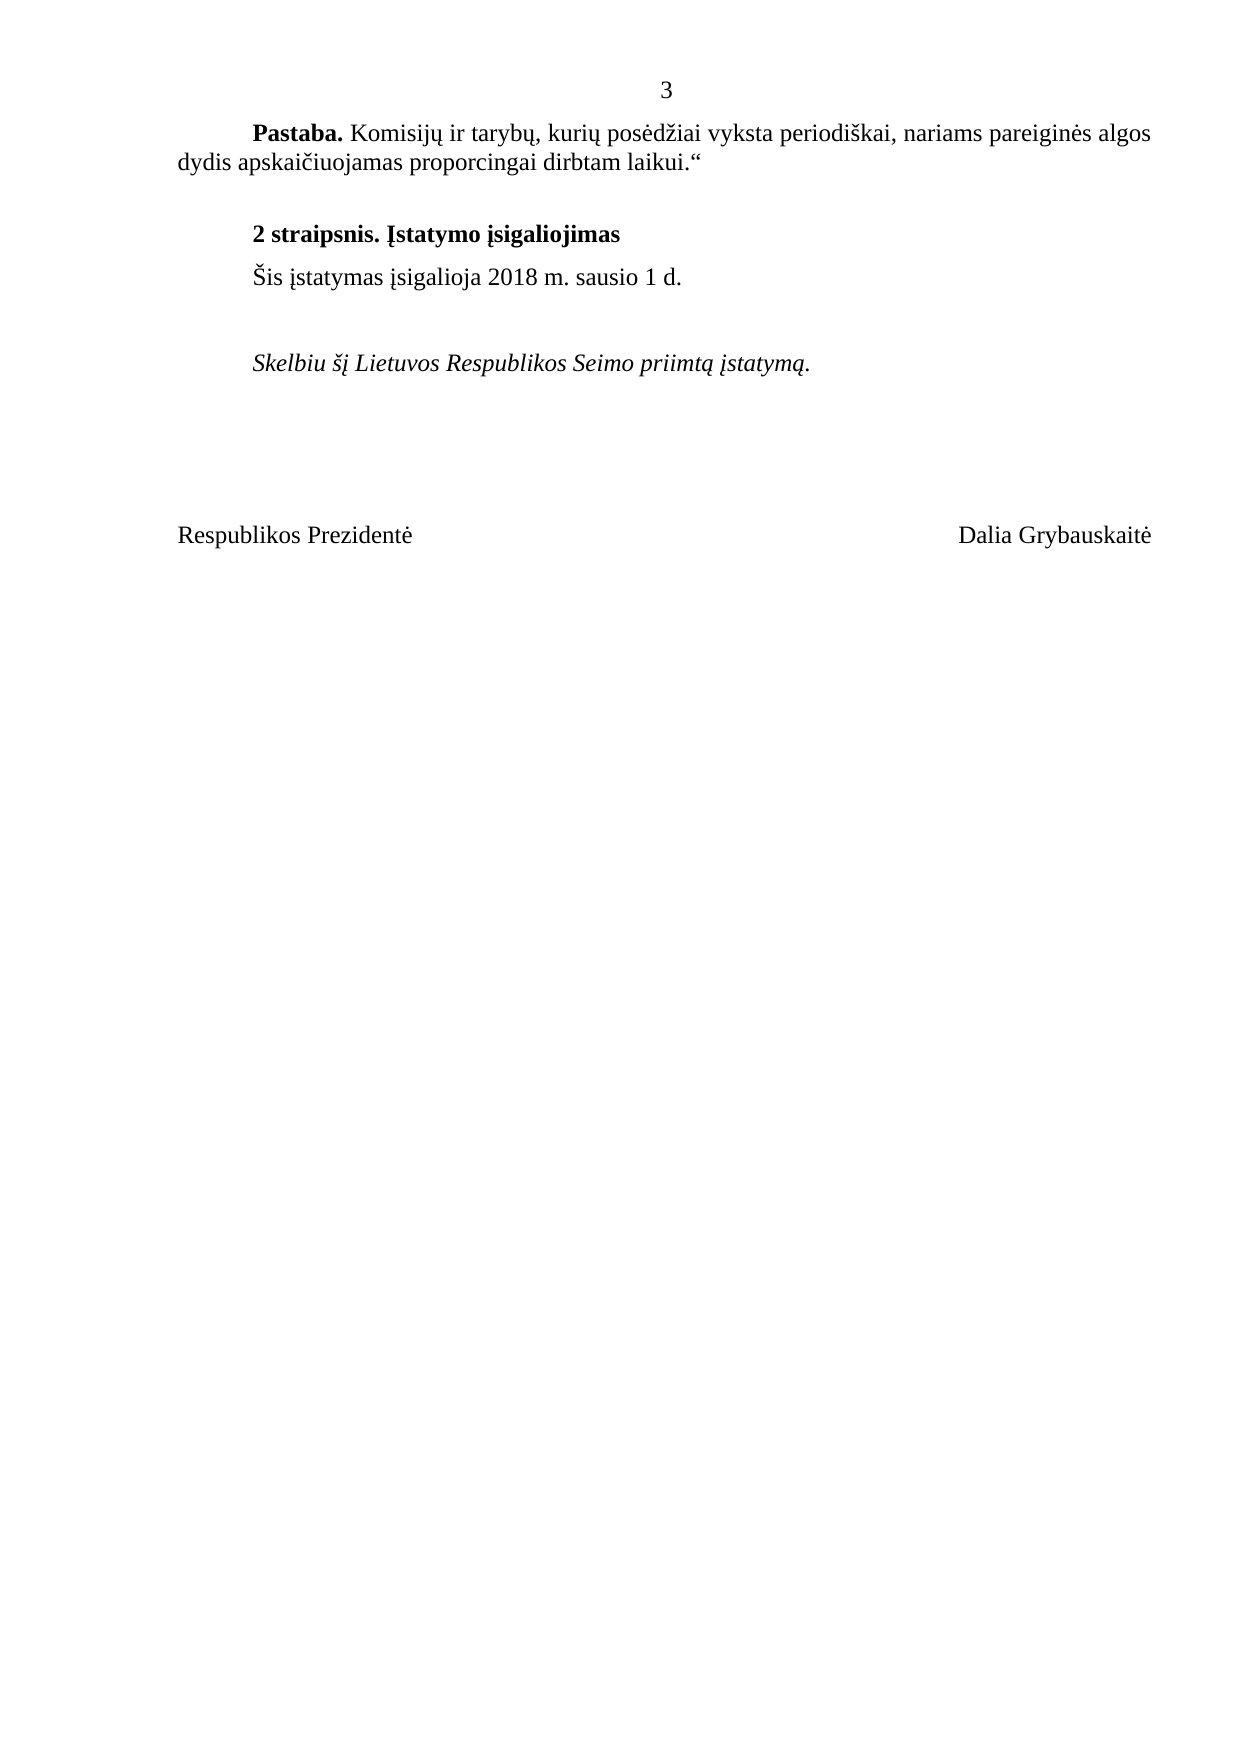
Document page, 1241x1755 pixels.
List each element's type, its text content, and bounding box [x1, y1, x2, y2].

text Šis įstatymas įsigalioja 2018 m. sausio 1 d. [177, 262, 1152, 291]
text 2 straipsnis. Įstatymo įsigaliojimas [177, 219, 1152, 247]
text Respublikos Prezidentė Dalia Grybauskaitė [177, 521, 1152, 549]
text Pastaba. Komisijų ir tarybų, kurių posėdžiai vyksta periodiškai, nariams pareiginės algos dydis apskaičiuojamas proporcingai dirbtam laikui.“ [177, 118, 1152, 176]
text Skelbiu šį Lietuvos Respublikos Seimo priimtą įstatymą. [177, 348, 1152, 377]
